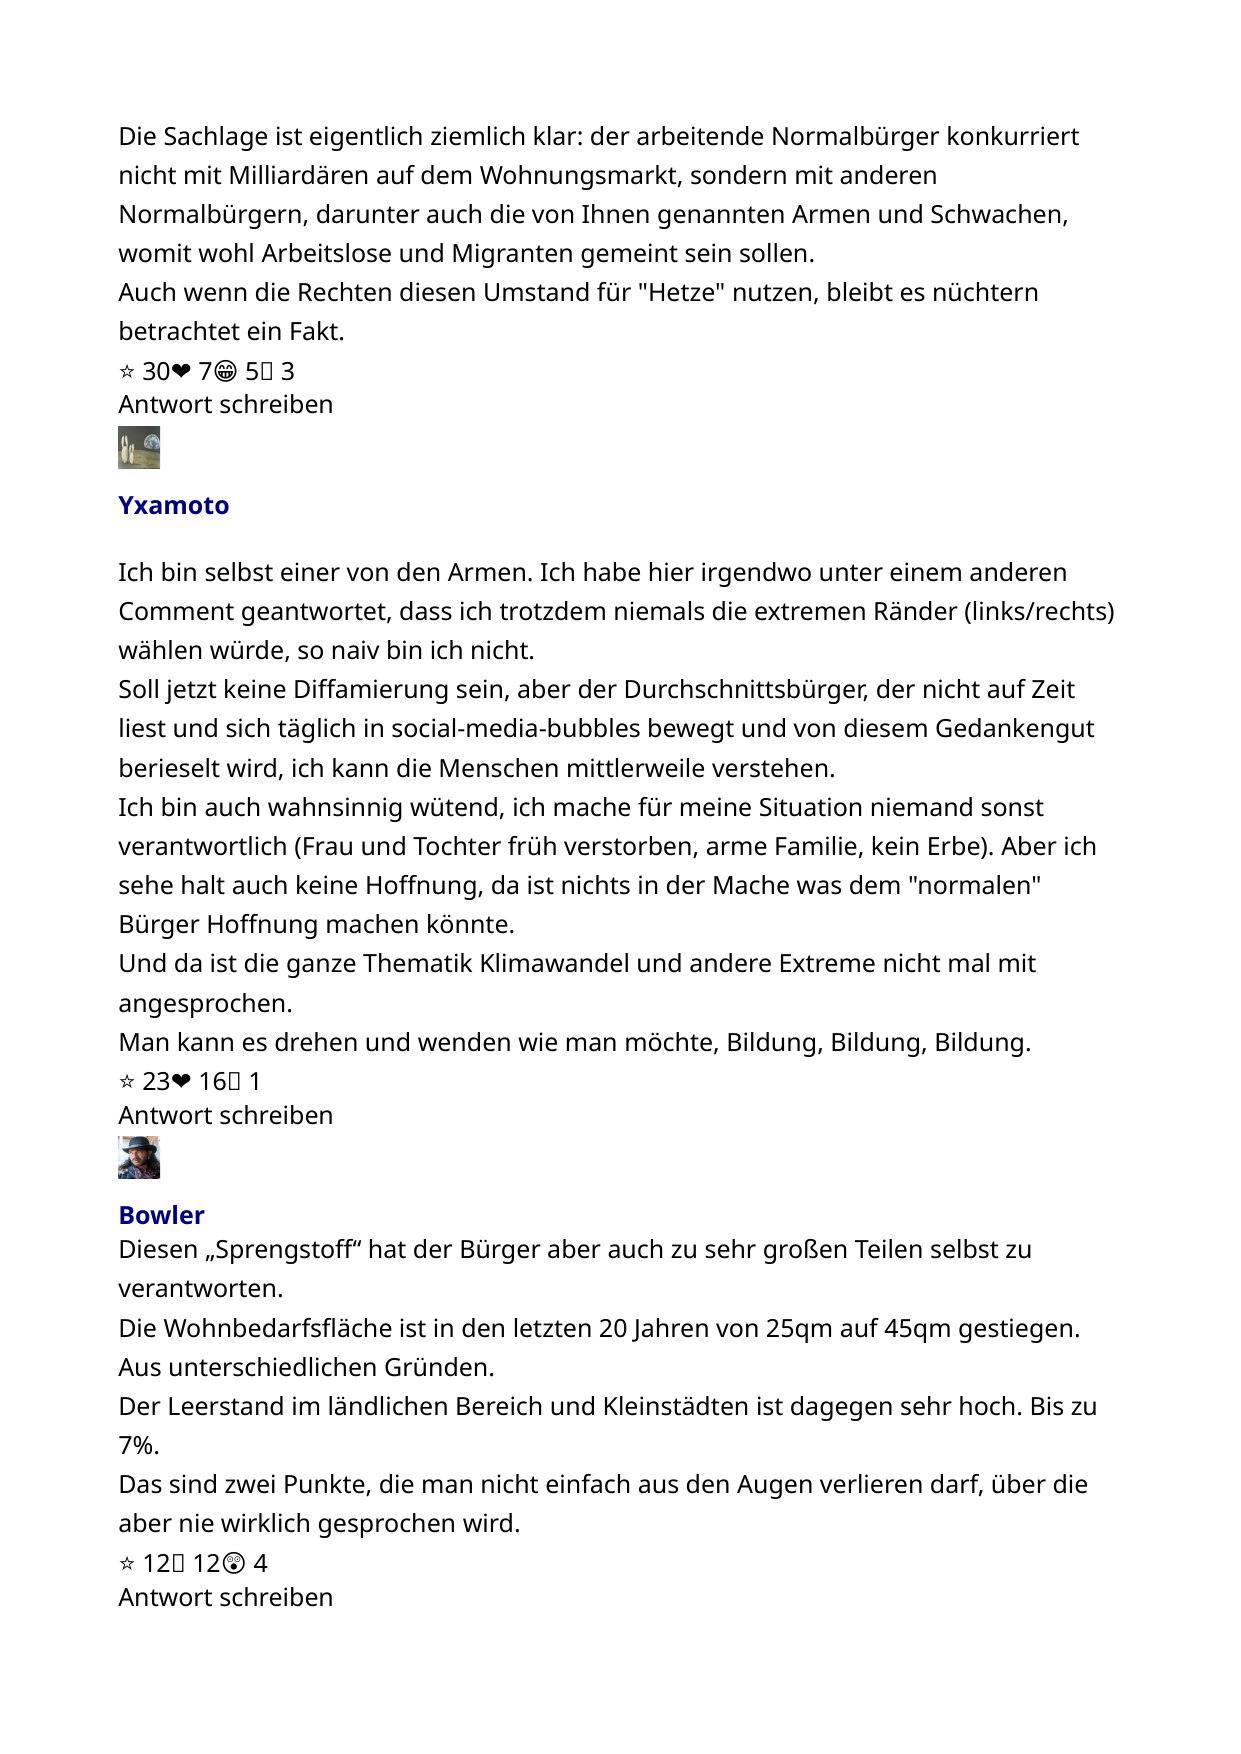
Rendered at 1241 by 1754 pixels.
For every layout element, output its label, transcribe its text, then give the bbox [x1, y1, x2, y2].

picture [118, 426, 161, 469]
text Die Sachlage ist eigentlich ziemlich klar: der arbeitende Normalbürger konkurriert nicht mit Milliardären auf dem Wohnungsmarkt, sondern mit anderen Normalbürgern, darunter auch die von Ihnen genannten Armen und Schwachen, womit wohl Arbeitslose und Migranten gemeint sein sollen. [118, 118, 1122, 270]
subtitle Bowler [118, 1198, 1122, 1232]
text Antwort schreiben [118, 1098, 1122, 1132]
text Ich bin auch wahnsinnig wütend, ich mache für meine Situation niemand sonst verantwortlich (Frau und Tochter früh verstorben, arme Familie, kein Erbe). Aber ich sehe halt auch keine Hoffnung, da ist nichts in der Mache was dem "normalen" Bürger Hoffnung machen könnte. [118, 789, 1122, 941]
text Soll jetzt keine Diffamierung sein, aber der Durchschnittsbürger, der nicht auf Zeit liest und sich täglich in social-media-bubbles bewegt und von diesem Gedankengut berieselt wird, ich kann die Menschen mittlerweile verstehen. [118, 672, 1122, 784]
text ⭐️ 30❤️ 7😁 5🙁 3 [118, 353, 1122, 387]
text Das sind zwei Punkte, die man nicht einfach aus den Augen verlieren darf, über die aber nie wirklich gesprochen wird. [118, 1467, 1122, 1540]
text Auch wenn die Rechten diesen Umstand für "Hetze" nutzen, bleibt es nüchtern betrachtet ein Fakt. [118, 275, 1122, 348]
subtitle Yxamoto [118, 487, 1122, 521]
text Ich bin selbst einer von den Armen. Ich habe hier irgendwo unter einem anderen Comment geantwortet, dass ich trotzdem niemals die extremen Ränder (links/rechts) wählen würde, so naiv bin ich nicht. [118, 554, 1122, 667]
text Und da ist die ganze Thematik Klimawandel und andere Extreme nicht mal mit angesprochen. [118, 946, 1122, 1019]
text Die Wohnbedarfsfläche ist in den letzten 20 Jahren von 25qm auf 45qm gestiegen. Aus unterschiedlichen Gründen. [118, 1310, 1122, 1383]
text Der Leerstand im ländlichen Bereich und Kleinstädten ist dagegen sehr hoch. Bis zu 7%. [118, 1389, 1122, 1462]
text ⭐️ 23❤️ 16🤨 1 [118, 1064, 1122, 1098]
text ⭐️ 12🤨 12😲 4 [118, 1545, 1122, 1579]
text Man kann es drehen und wenden wie man möchte, Bildung, Bildung, Bildung. [118, 1024, 1122, 1058]
text Antwort schreiben [118, 387, 1122, 421]
picture [118, 1136, 161, 1179]
text Diesen „Sprengstoff“ hat der Bürger aber auch zu sehr großen Teilen selbst zu verantworten. [118, 1232, 1122, 1305]
text Antwort schreiben [118, 1579, 1122, 1613]
